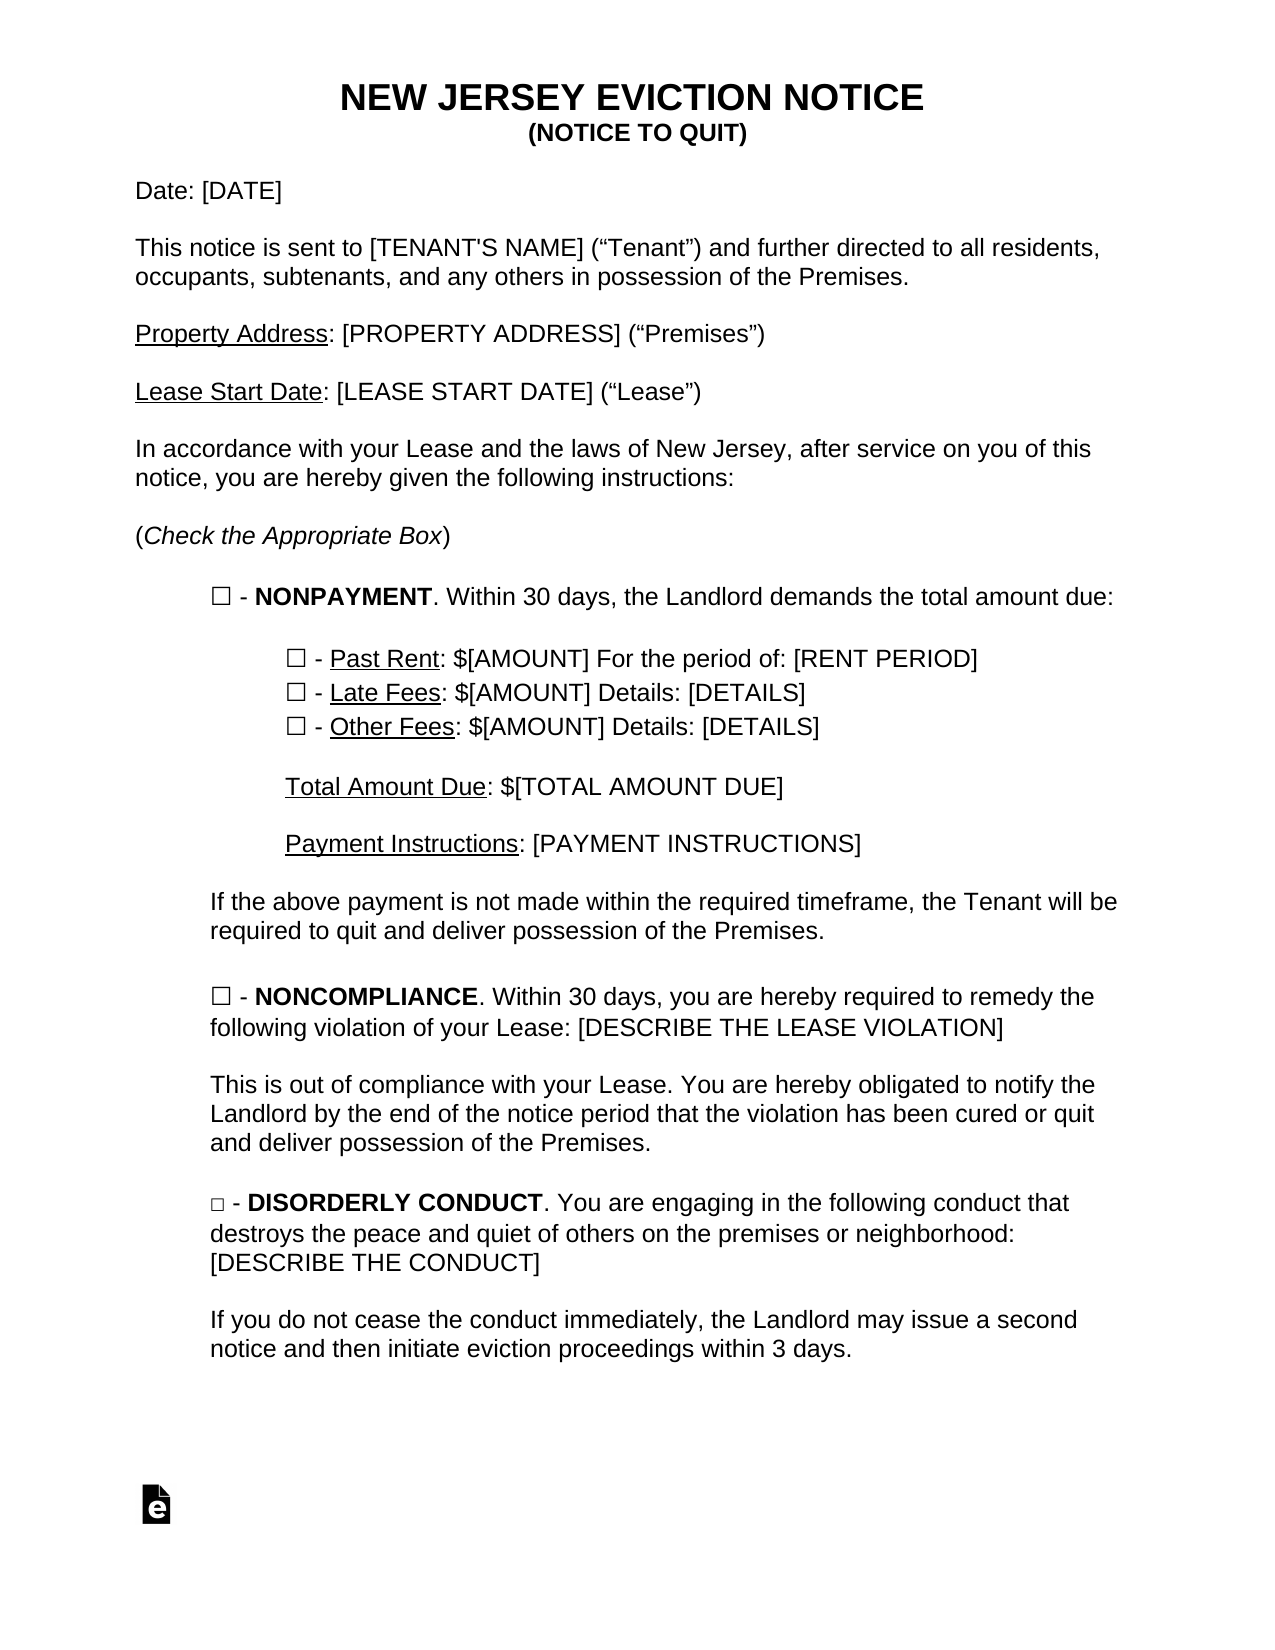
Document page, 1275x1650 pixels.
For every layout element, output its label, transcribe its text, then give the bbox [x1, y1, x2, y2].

text Payment Instructions: [PAYMENT INSTRUCTIONS] [285, 829, 1140, 858]
text ☐ - NONPAYMENT. Within 30 days, the Landlord demands the total amount due: [210, 578, 1140, 612]
text Property Address: [PROPERTY ADDRESS] (“Premises”) [135, 319, 1140, 348]
text ☐ - NONCOMPLIANCE. Within 30 days, you are hereby required to remedy the following violation of your Lease: [DESCRIBE THE LEASE VIOLATION] [210, 978, 1140, 1041]
text Date: [DATE] [135, 176, 1140, 204]
text Total Amount Due: $[TOTAL AMOUNT DUE] [285, 772, 1140, 801]
text This notice is sent to [TENANT'S NAME] (“Tenant”) and further directed to all residents, occupants, subtenants, and any others in possession of the Premises. [135, 233, 1140, 291]
subtitle (NOTICE TO QUIT) [135, 118, 1140, 147]
text This is out of compliance with your Lease. You are hereby obligated to notify the Landlord by the end of the notice period that the violation has been cured or quit and deliver possession of the Premises. [210, 1070, 1140, 1156]
text In accordance with your Lease and the laws of New Jersey, after service on you of this notice, you are hereby given the following instructions: [135, 434, 1140, 492]
text ☐ - DISORDERLY CONDUCT. You are engaging in the following conduct that destroys the peace and quiet of others on the premises or neighborhood: [DESCRIBE THE CONDUCT] If you do not cease the conduct immediately, the Landlord may issue a second notice and then initiate eviction proceedings within 3 days. [210, 1185, 1140, 1363]
text ☐ - Past Rent: $[AMOUNT] For the period of: [RENT PERIOD] [285, 641, 1140, 675]
text (Check the Appropriate Box) [135, 521, 1140, 549]
text If the above payment is not made within the required timeframe, the Tenant will be required to quit and deliver possession of the Premises. [210, 887, 1140, 944]
text ☐ - Other Fees: $[AMOUNT] Details: [DETAILS] [285, 709, 1140, 743]
subtitle NEW JERSEY EVICTION NOTICE [135, 75, 1140, 118]
text Lease Start Date: [LEASE START DATE] (“Lease”) [135, 377, 1140, 406]
text ☐ - Late Fees: $[AMOUNT] Details: [DETAILS] [285, 675, 1140, 709]
